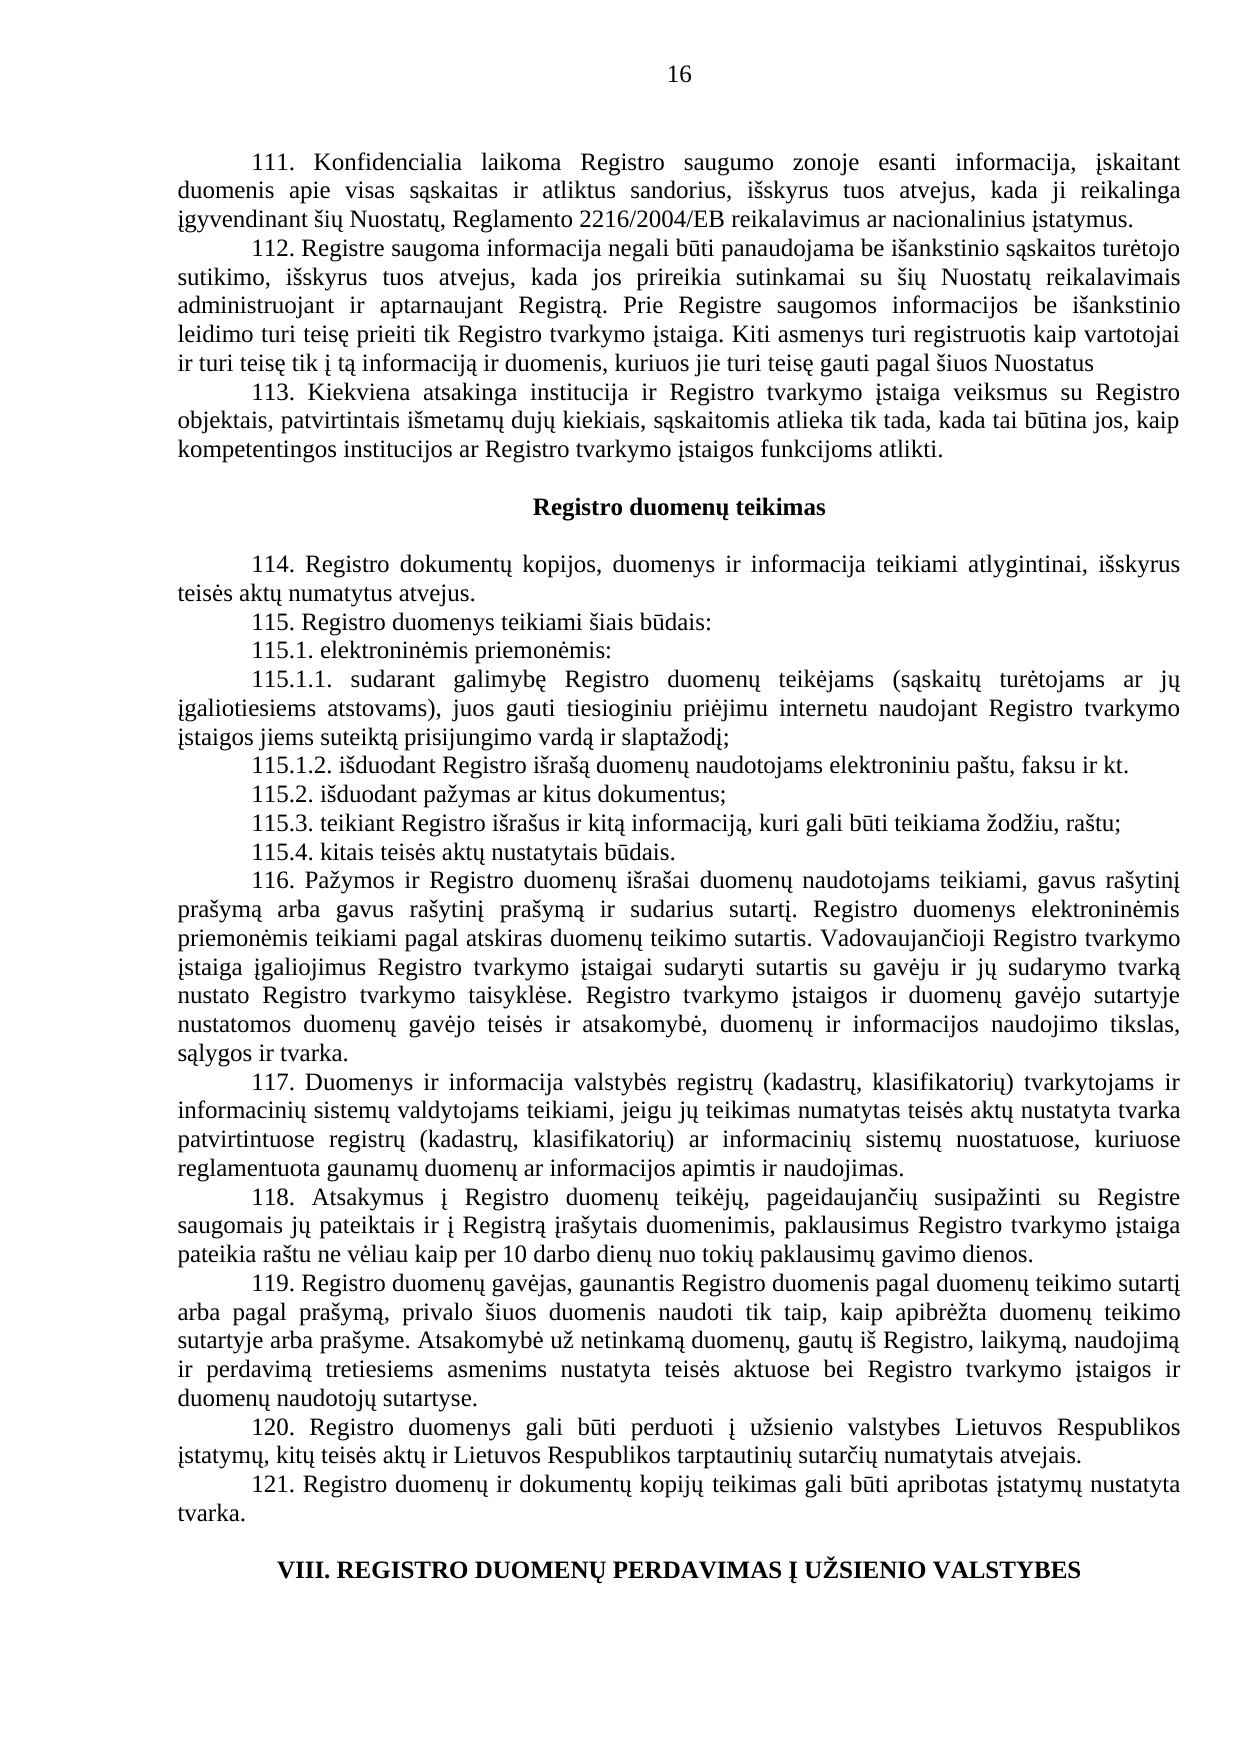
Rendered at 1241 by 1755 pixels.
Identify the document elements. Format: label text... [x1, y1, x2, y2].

text 119. Registro duomenų gavėjas, gaunantis Registro duomenis pagal duomenų teikimo sutartį arba pagal prašymą, privalo šiuos duomenis naudoti tik taip, kaip apibrėžta duomenų teikimo sutartyje arba prašyme. Atsakomybė už netinkamą duomenų, gautų iš Registro, laikymą, naudojimą ir perdavimą tretiesiems asmenims nustatyta teisės aktuose bei Registro tvarkymo įstaigos ir duomenų naudotojų sutartyse. [177, 1268, 1181, 1412]
text 115. Registro duomenys teikiami šiais būdais: [177, 607, 1181, 636]
text 115.1.2. išduodant Registro išrašą duomenų naudotojams elektroniniu paštu, faksu ir kt. [177, 751, 1181, 779]
text VIII. REGISTRO DUOMENŲ PERDAVIMAS Į UŽSIENIO VALSTYBES [177, 1556, 1181, 1584]
text 113. Kiekviena atsakinga institucija ir Registro tvarkymo įstaiga veiksmus su Registro objektais, patvirtintais išmetamų dujų kiekiais, sąskaitomis atlieka tik tada, kada tai būtina jos, kaip kompetentingos institucijos ar Registro tvarkymo įstaigos funkcijoms atlikti. [177, 377, 1181, 463]
text Registro duomenų teikimas [177, 492, 1181, 521]
text 111. Konfidencialia laikoma Registro saugumo zonoje esanti informacija, įskaitant duomenis apie visas sąskaitas ir atliktus sandorius, išskyrus tuos atvejus, kada ji reikalinga įgyvendinant šių Nuostatų, Reglamento 2216/2004/EB reikalavimus ar nacionalinius įstatymus. [177, 147, 1181, 233]
text 121. Registro duomenų ir dokumentų kopijų teikimas gali būti apribotas įstatymų nustatyta tvarka. [177, 1469, 1181, 1527]
text 115.3. teikiant Registro išrašus ir kitą informaciją, kuri gali būti teikiama žodžiu, raštu; [177, 808, 1181, 837]
text 117. Duomenys ir informacija valstybės registrų (kadastrų, klasifikatorių) tvarkytojams ir informacinių sistemų valdytojams teikiami, jeigu jų teikimas numatytas teisės aktų nustatyta tvarka patvirtintuose registrų (kadastrų, klasifikatorių) ar informacinių sistemų nuostatuose, kuriuose reglamentuota gaunamų duomenų ar informacijos apimtis ir naudojimas. [177, 1067, 1181, 1182]
text 112. Registre saugoma informacija negali būti panaudojama be išankstinio sąskaitos turėtojo sutikimo, išskyrus tuos atvejus, kada jos prireikia sutinkamai su šių Nuostatų reikalavimais administruojant ir aptarnaujant Registrą. Prie Registre saugomos informacijos be išankstinio leidimo turi teisę prieiti tik Registro tvarkymo įstaiga. Kiti asmenys turi registruotis kaip vartotojai ir turi teisę tik į tą informaciją ir duomenis, kuriuos jie turi teisę gauti pagal šiuos Nuostatus [177, 233, 1181, 377]
text 114. Registro dokumentų kopijos, duomenys ir informacija teikiami atlygintinai, išskyrus teisės aktų numatytus atvejus. [177, 549, 1181, 607]
text 118. Atsakymus į Registro duomenų teikėjų, pageidaujančių susipažinti su Registre saugomais jų pateiktais ir į Registrą įrašytais duomenimis, paklausimus Registro tvarkymo įstaiga pateikia raštu ne vėliau kaip per 10 darbo dienų nuo tokių paklausimų gavimo dienos. [177, 1182, 1181, 1268]
text 116. Pažymos ir Registro duomenų išrašai duomenų naudotojams teikiami, gavus rašytinį prašymą arba gavus rašytinį prašymą ir sudarius sutartį. Registro duomenys elektroninėmis priemonėmis teikiami pagal atskiras duomenų teikimo sutartis. Vadovaujančioji Registro tvarkymo įstaiga įgaliojimus Registro tvarkymo įstaigai sudaryti sutartis su gavėju ir jų sudarymo tvarką nustato Registro tvarkymo taisyklėse. Registro tvarkymo įstaigos ir duomenų gavėjo sutartyje nustatomos duomenų gavėjo teisės ir atsakomybė, duomenų ir informacijos naudojimo tikslas, sąlygos ir tvarka. [177, 866, 1181, 1067]
text 115.1. elektroninėmis priemonėmis: [177, 636, 1181, 664]
text 115.2. išduodant pažymas ar kitus dokumentus; [177, 779, 1181, 808]
text 115.4. kitais teisės aktų nustatytais būdais. [177, 837, 1181, 866]
text 115.1.1. sudarant galimybę Registro duomenų teikėjams (sąskaitų turėtojams ar jų įgaliotiesiems atstovams), juos gauti tiesioginiu priėjimu internetu naudojant Registro tvarkymo įstaigos jiems suteiktą prisijungimo vardą ir slaptažodį; [177, 664, 1181, 751]
text 120. Registro duomenys gali būti perduoti į užsienio valstybes Lietuvos Respublikos įstatymų, kitų teisės aktų ir Lietuvos Respublikos tarptautinių sutarčių numatytais atvejais. [177, 1412, 1181, 1469]
